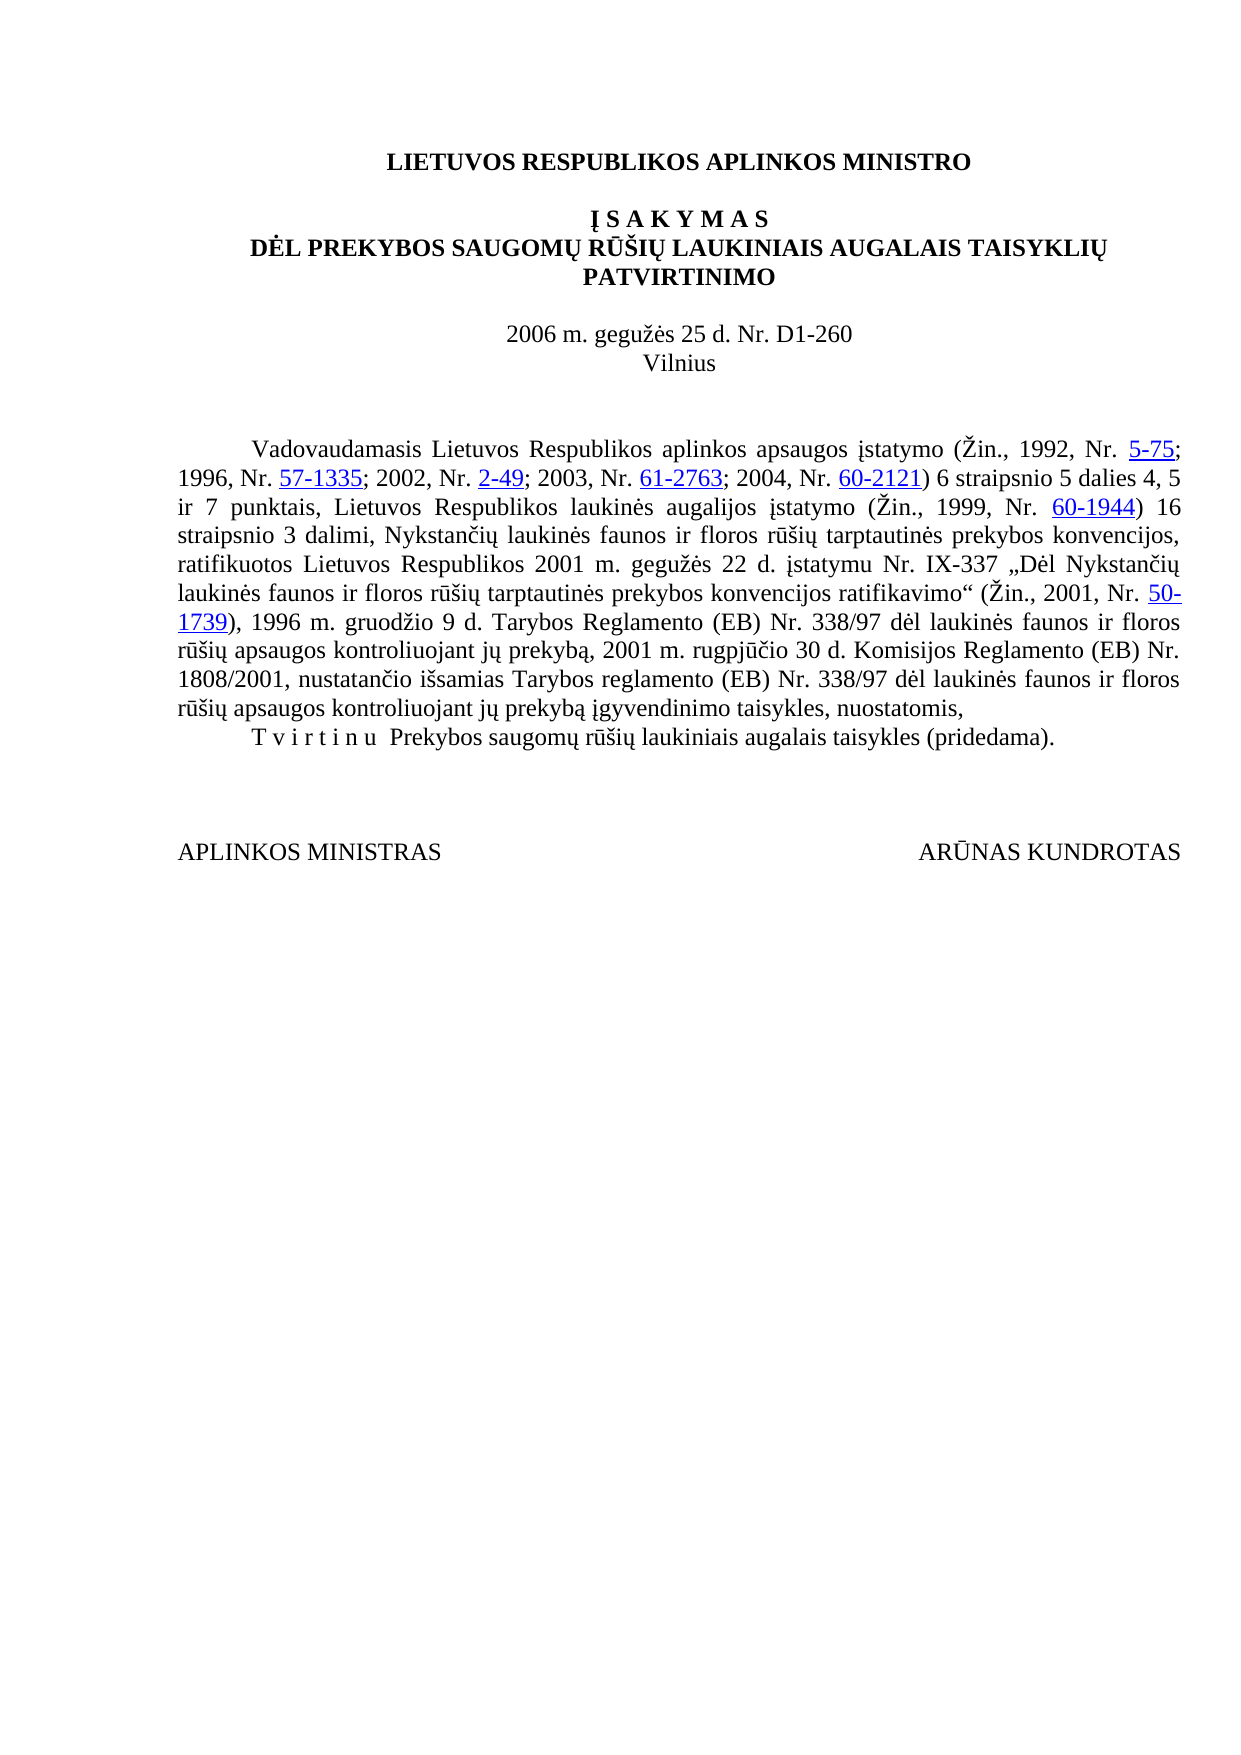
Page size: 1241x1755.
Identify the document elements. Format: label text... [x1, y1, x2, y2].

text Tvirtinu Prekybos saugomų rūšių laukiniais augalais taisykles (pridedama). [177, 722, 1181, 751]
text 2006 m. gegužės 25 d. Nr. D1-260 [177, 319, 1181, 348]
text Vadovaudamasis Lietuvos Respublikos aplinkos apsaugos įstatymo (Žin., 1992, Nr. 5-75; 1996, Nr. 57-1335; 2002, Nr. 2-49; 2003, Nr. 61-2763; 2004, Nr. 60-2121) 6 straipsnio 5 dalies 4, 5 ir 7 punktais, Lietuvos Respublikos laukinės augalijos įstatymo (Žin., 1999, Nr. 60-1944) 16 straipsnio 3 dalimi, Nykstančių laukinės faunos ir floros rūšių tarptautinės prekybos konvencijos, ratifikuotos Lietuvos Respublikos 2001 m. gegužės 22 d. įstatymu Nr. IX-337 „Dėl Nykstančių laukinės faunos ir floros rūšių tarptautinės prekybos konvencijos ratifikavimo“ (Žin., 2001, Nr. 50-1739), 1996 m. gruodžio 9 d. Tarybos Reglamento (EB) Nr. 338/97 dėl laukinės faunos ir floros rūšių apsaugos kontroliuojant jų prekybą, 2001 m. rugpjūčio 30 d. Komisijos Reglamento (EB) Nr. 1808/2001, nustatančio išsamias Tarybos reglamento (EB) Nr. 338/97 dėl laukinės faunos ir floros rūšių apsaugos kontroliuojant jų prekybą įgyvendinimo taisykles, nuostatomis, [177, 434, 1181, 722]
text Į S A K Y M A S [177, 204, 1181, 233]
text LIETUVOS RESPUBLIKOS APLINKOS MINISTRO [177, 147, 1181, 176]
text DĖL PREKYBOS SAUGOMŲ RŪŠIŲ LAUKINIAIS AUGALAIS TAISYKLIŲ PATVIRTINIMO [177, 233, 1181, 291]
text Vilnius [177, 348, 1181, 377]
text APLINKOS MINISTRAS ARŪNAS KUNDROTAS [177, 837, 1181, 866]
